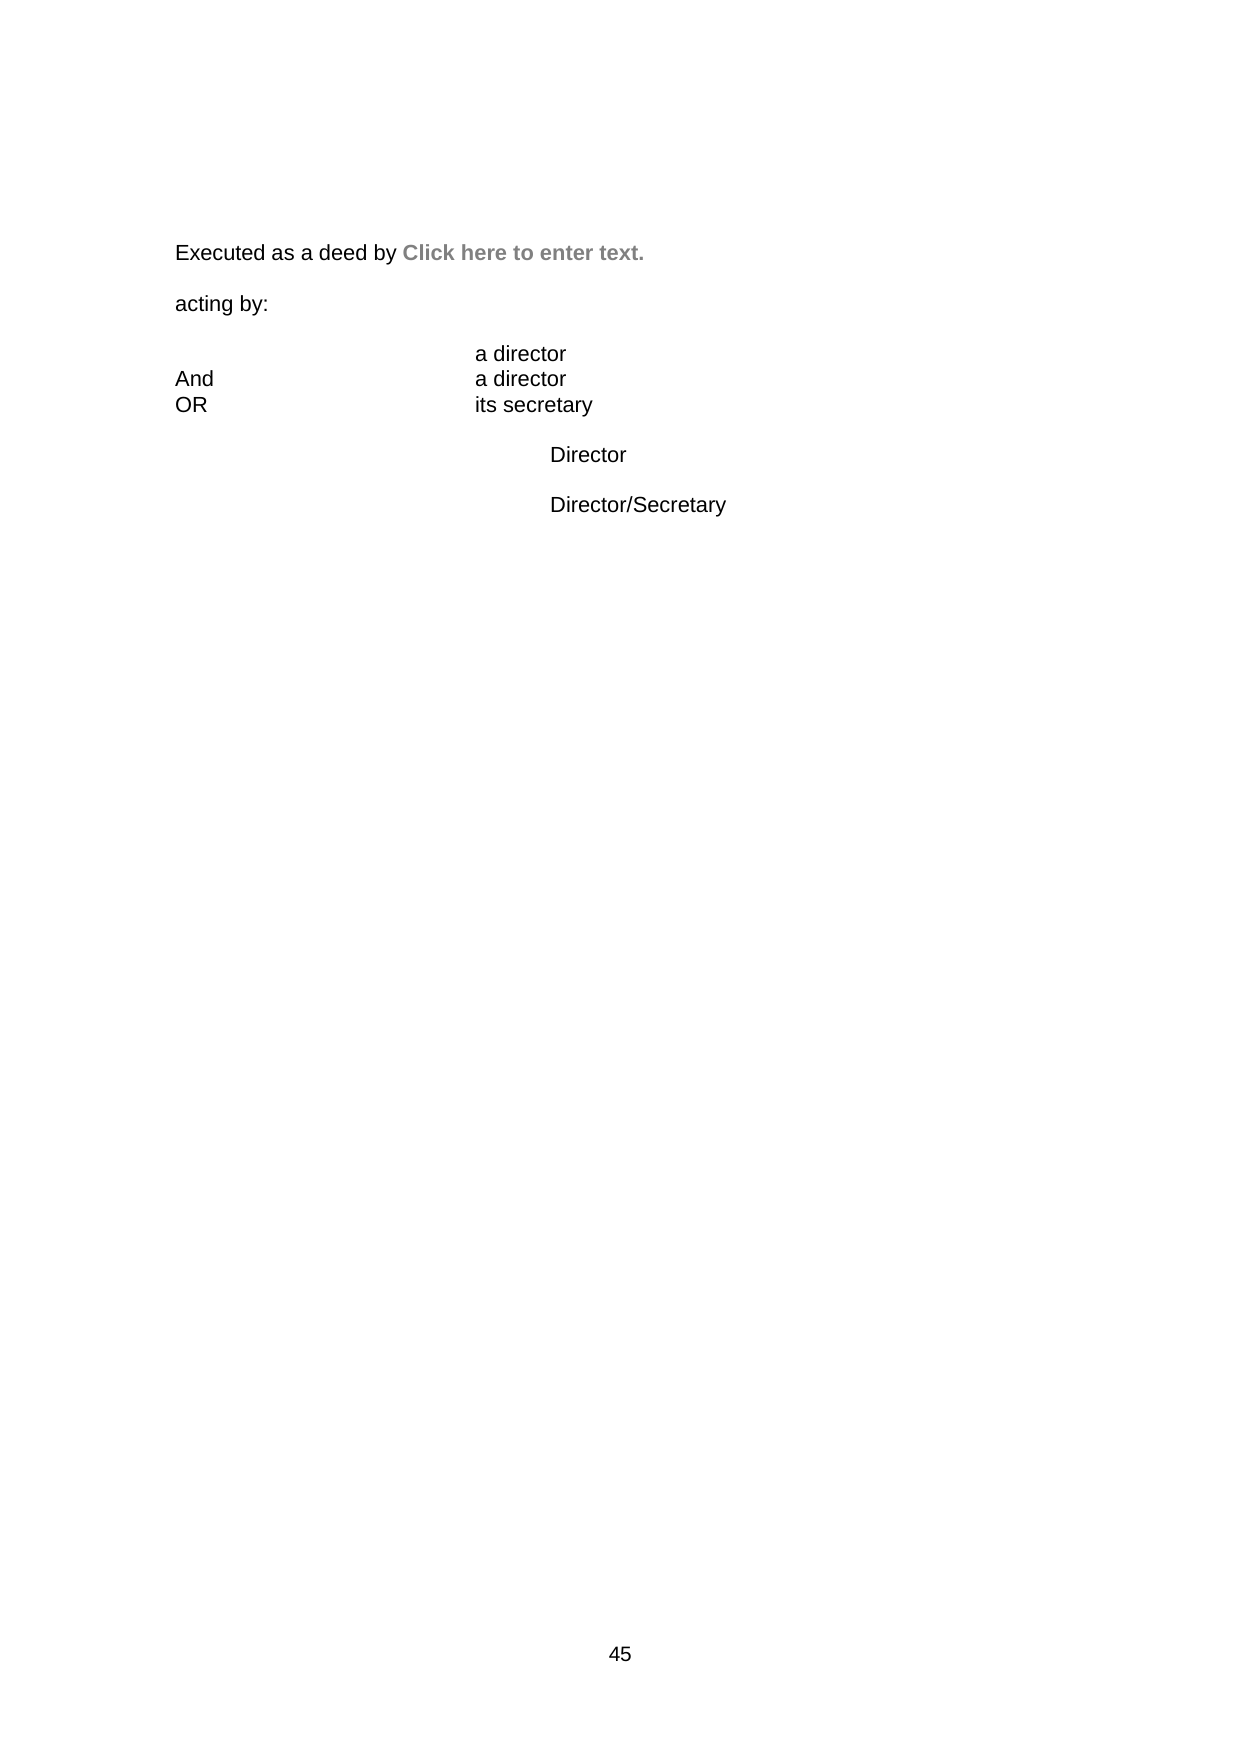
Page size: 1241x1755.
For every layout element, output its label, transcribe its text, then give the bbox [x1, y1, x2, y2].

text OR its secretary [175, 391, 1065, 417]
text Director [175, 442, 1065, 467]
text Executed as a deed by Click here to enter text. [175, 240, 1065, 265]
text And a director [175, 366, 1065, 391]
text Director/Secretary [175, 492, 1065, 517]
text a director [175, 341, 1065, 366]
text acting by: [175, 291, 1065, 316]
